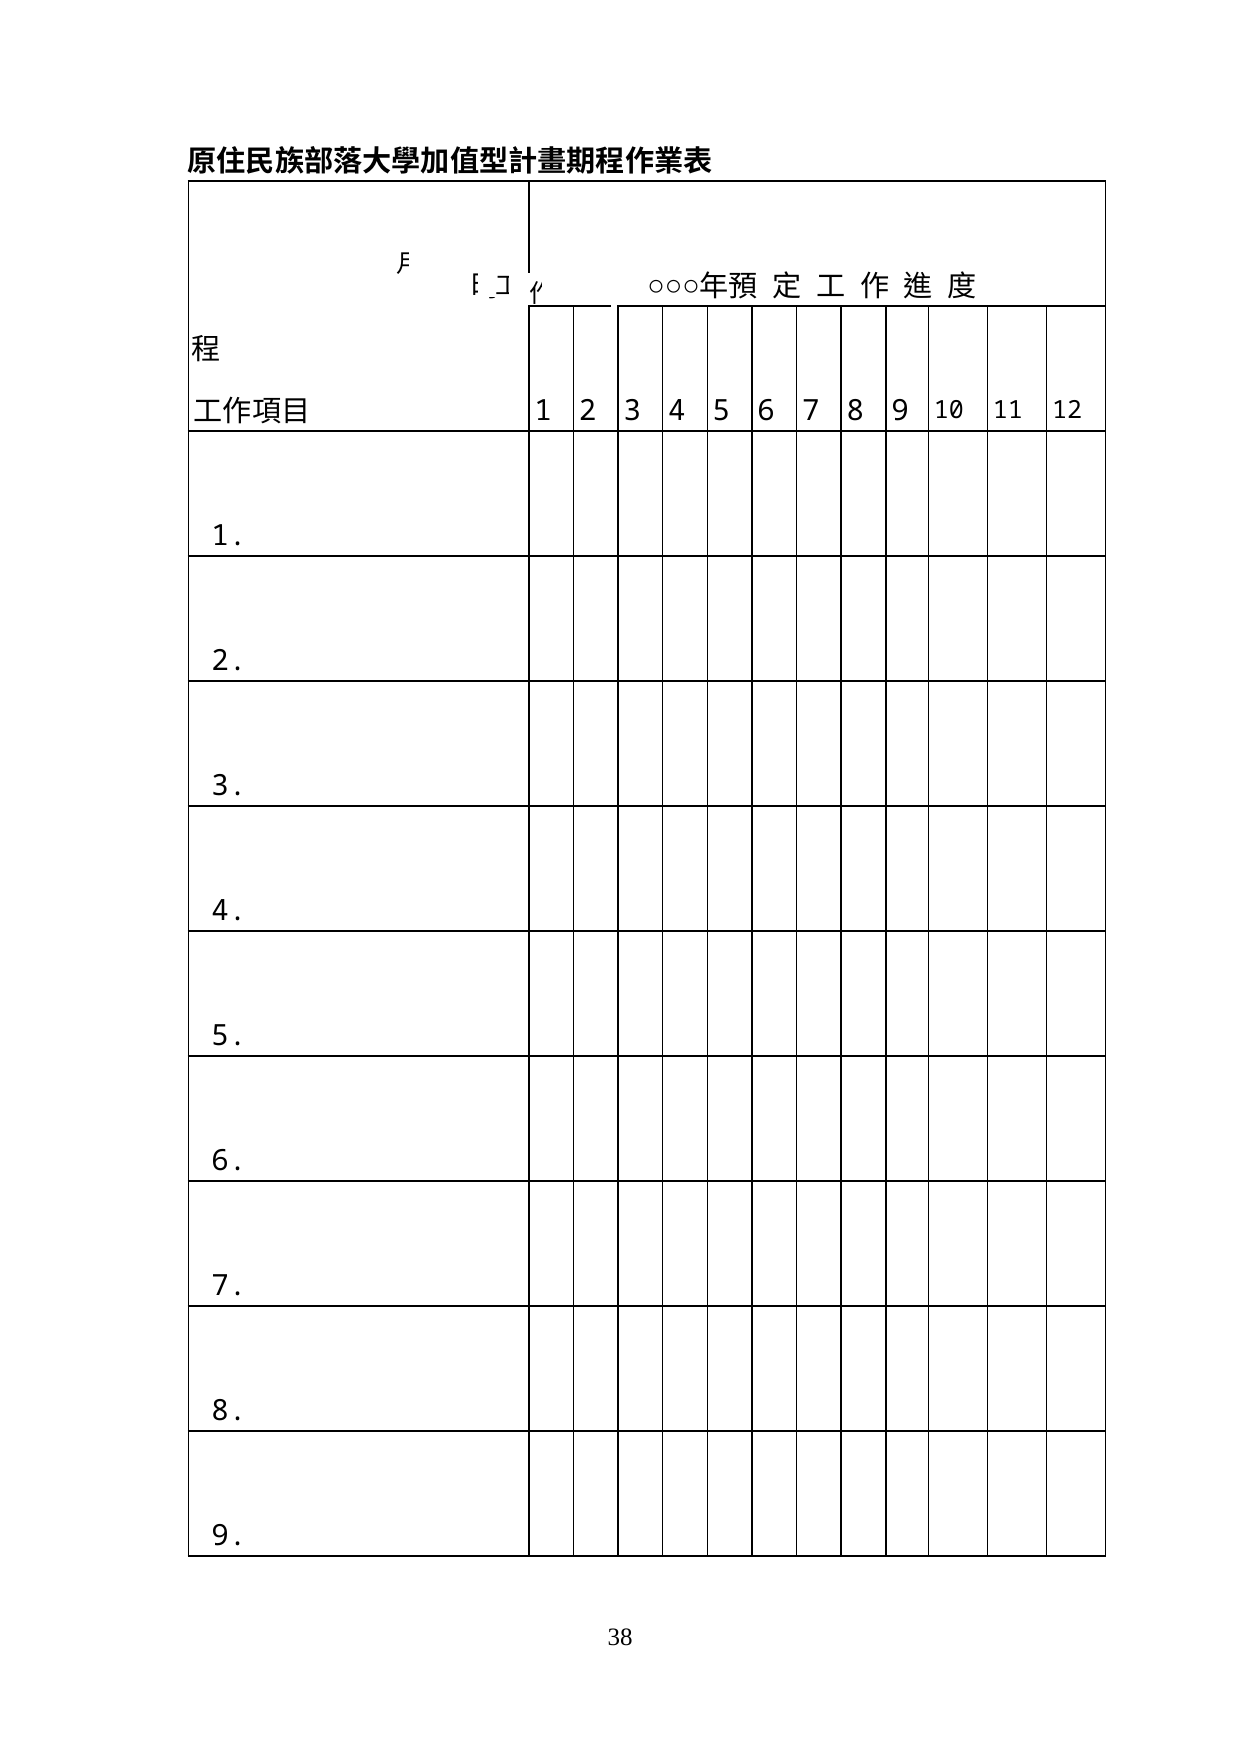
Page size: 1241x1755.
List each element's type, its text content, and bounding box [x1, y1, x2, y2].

table_cell [663, 1057, 707, 1180]
table_cell [530, 432, 573, 555]
table_cell 7 [797, 307, 840, 430]
table_cell [663, 557, 707, 680]
table_cell [574, 1432, 617, 1555]
table_cell [1047, 1307, 1105, 1430]
table_cell [753, 1057, 796, 1180]
table_cell [619, 1307, 662, 1430]
table_cell [663, 1432, 707, 1555]
table_cell [988, 932, 1046, 1055]
table_cell [753, 932, 796, 1055]
table_cell [708, 557, 751, 680]
table_cell [619, 932, 662, 1055]
table_cell 7. [189, 1182, 528, 1305]
table_cell [708, 1182, 751, 1305]
table_cell [797, 932, 840, 1055]
table_cell [574, 557, 617, 680]
table_cell [530, 1307, 573, 1430]
table_cell [530, 1432, 573, 1555]
table_cell 9. [189, 1432, 528, 1555]
table_cell [842, 1182, 885, 1305]
table_cell [988, 557, 1046, 680]
table_cell [988, 1432, 1046, 1555]
table_cell [574, 1057, 617, 1180]
table_header ○○○年預 定 工 作 進 度 [530, 182, 1105, 305]
table_cell 9 [887, 307, 928, 430]
table_cell [530, 1182, 573, 1305]
table_cell [574, 807, 617, 930]
table_cell 2. [189, 557, 528, 680]
table_cell [929, 1432, 987, 1555]
table_cell [753, 557, 796, 680]
table_cell [1047, 432, 1105, 555]
table_cell [619, 1432, 662, 1555]
table_cell [1047, 557, 1105, 680]
table_cell [574, 432, 617, 555]
table_cell [663, 1307, 707, 1430]
text 原住民族部落大學加值型計畫期程作業表 [187, 117, 1062, 180]
table_cell [663, 807, 707, 930]
table_cell 8. [189, 1307, 528, 1430]
table_cell [619, 1057, 662, 1180]
table_cell 6 [753, 307, 796, 430]
table_cell [988, 682, 1046, 805]
table_cell 8 [842, 307, 885, 430]
table_cell [708, 1307, 751, 1430]
table_cell [929, 1057, 987, 1180]
table_cell [530, 682, 573, 805]
table_cell [988, 807, 1046, 930]
table_cell [887, 682, 928, 805]
table_cell [619, 1182, 662, 1305]
table_cell [753, 1432, 796, 1555]
table_cell 11 [988, 307, 1046, 430]
table_cell 3. [189, 682, 528, 805]
table_header 時程 工作項目 [189, 182, 542, 430]
table_cell [887, 1182, 928, 1305]
table_cell [708, 1057, 751, 1180]
table_header 時程 工作項目 [611, 296, 617, 327]
table_cell [842, 432, 885, 555]
table_cell [530, 807, 573, 930]
table_cell [1047, 807, 1105, 930]
table_cell [797, 682, 840, 805]
table_cell [887, 1432, 928, 1555]
table_cell [988, 1307, 1046, 1430]
table_cell [929, 432, 987, 555]
table_cell [842, 1307, 885, 1430]
table_cell [753, 682, 796, 805]
table_cell [574, 932, 617, 1055]
table_cell [708, 932, 751, 1055]
table_cell [1047, 682, 1105, 805]
table_cell [988, 1057, 1046, 1180]
table_cell [842, 682, 885, 805]
table_cell [842, 932, 885, 1055]
table_cell [530, 557, 573, 680]
table_cell [929, 1307, 987, 1430]
table_cell 3 [619, 307, 662, 430]
table_cell [619, 807, 662, 930]
table_cell [663, 1182, 707, 1305]
table_cell [619, 432, 662, 555]
table_cell [929, 932, 987, 1055]
table_cell [797, 1307, 840, 1430]
table_cell [988, 432, 1046, 555]
table_cell [842, 1432, 885, 1555]
table_cell [797, 807, 840, 930]
table_cell [1047, 1182, 1105, 1305]
table_cell [929, 1182, 987, 1305]
table_cell 1 [530, 307, 573, 430]
table_cell [929, 557, 987, 680]
table_cell [929, 807, 987, 930]
table_cell [887, 557, 928, 680]
table_cell [797, 1057, 840, 1180]
table_cell [663, 432, 707, 555]
table_cell [574, 682, 617, 805]
table_cell 12 [1047, 307, 1105, 430]
table_cell [842, 1057, 885, 1180]
table_cell [708, 432, 751, 555]
table_cell [887, 1307, 928, 1430]
table_cell 6. [189, 1057, 528, 1180]
table_cell [530, 1057, 573, 1180]
table_cell [753, 432, 796, 555]
table_cell [753, 1307, 796, 1430]
table_cell [797, 432, 840, 555]
table_cell [797, 1432, 840, 1555]
table_cell 4 [663, 307, 707, 430]
table_cell [663, 932, 707, 1055]
table_cell 1. [189, 432, 528, 555]
table_cell [929, 682, 987, 805]
table_cell [574, 1307, 617, 1430]
table_cell [842, 557, 885, 680]
table_cell [887, 932, 928, 1055]
table_cell [530, 932, 573, 1055]
table_cell 5. [189, 932, 528, 1055]
table_cell [887, 807, 928, 930]
table_cell [887, 1057, 928, 1180]
table_cell [619, 682, 662, 805]
table_cell [753, 1182, 796, 1305]
table_cell [574, 1182, 617, 1305]
table_cell [1047, 932, 1105, 1055]
table_cell [663, 682, 707, 805]
table_cell [708, 807, 751, 930]
table_cell [619, 557, 662, 680]
table_cell [988, 1182, 1046, 1305]
table_cell [797, 557, 840, 680]
table_cell 10 [929, 307, 987, 430]
table_cell [842, 807, 885, 930]
table_cell [708, 1432, 751, 1555]
table_cell 2 [574, 307, 617, 430]
table_cell 4. [189, 807, 528, 930]
table_cell [753, 807, 796, 930]
table_cell [797, 1182, 840, 1305]
table_cell [1047, 1057, 1105, 1180]
table_cell [708, 682, 751, 805]
table_cell 5 [708, 307, 751, 430]
table_cell [887, 432, 928, 555]
table_cell [1047, 1432, 1105, 1555]
